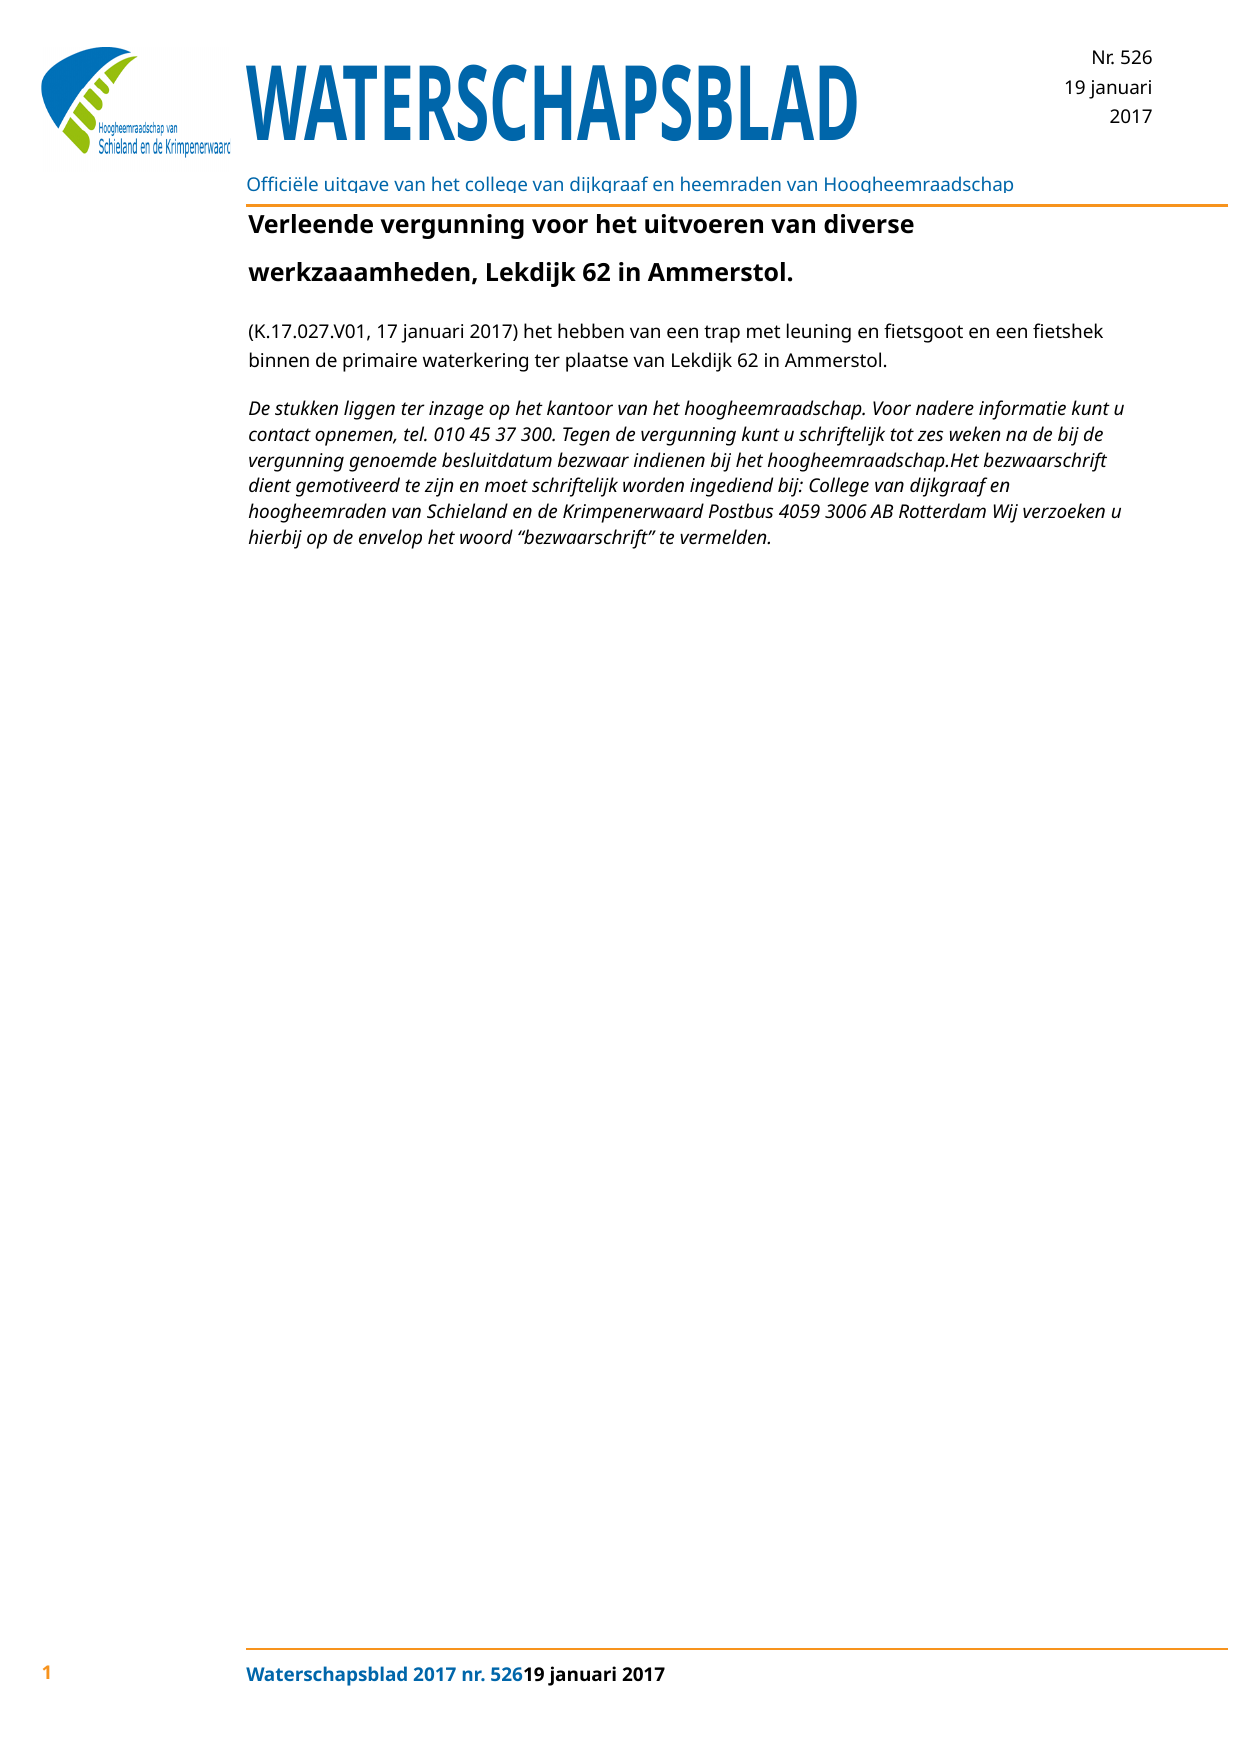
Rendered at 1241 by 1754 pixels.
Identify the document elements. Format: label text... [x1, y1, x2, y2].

picture [41, 47, 231, 172]
text Verleende vergunning voor het uitvoeren van diverse werkzaaamheden, Lekdijk 62 in Ammerstol. [248, 207, 1152, 288]
text (K.17.027.V01, 17 januari 2017) het hebben van een trap met leuning en fietsgoot en een fietshek binnen de primaire waterkering ter plaatse van Lekdijk 62 in Ammerstol. [248, 318, 1152, 373]
text De stukken liggen ter inzage op het kantoor van het hoogheemraadschap. Voor nadere informatie kunt u contact opnemen, tel. 010 45 37 300. Tegen de vergunning kunt u schriftelijk tot zes weken na de bij de vergunning genoemde besluitdatum bezwaar indienen bij het hoogheemraadschap.Het bezwaarschrift dient gemotiveerd te zijn en moet schriftelijk worden ingediend bij: College van dijkgraaf en hoogheemraden van Schieland en de Krimpenerwaard Postbus 4059 3006 AB Rotterdam Wij verzoeken u hierbij op de envelop het woord “bezwaarschrift” te vermelden. [248, 395, 1152, 550]
